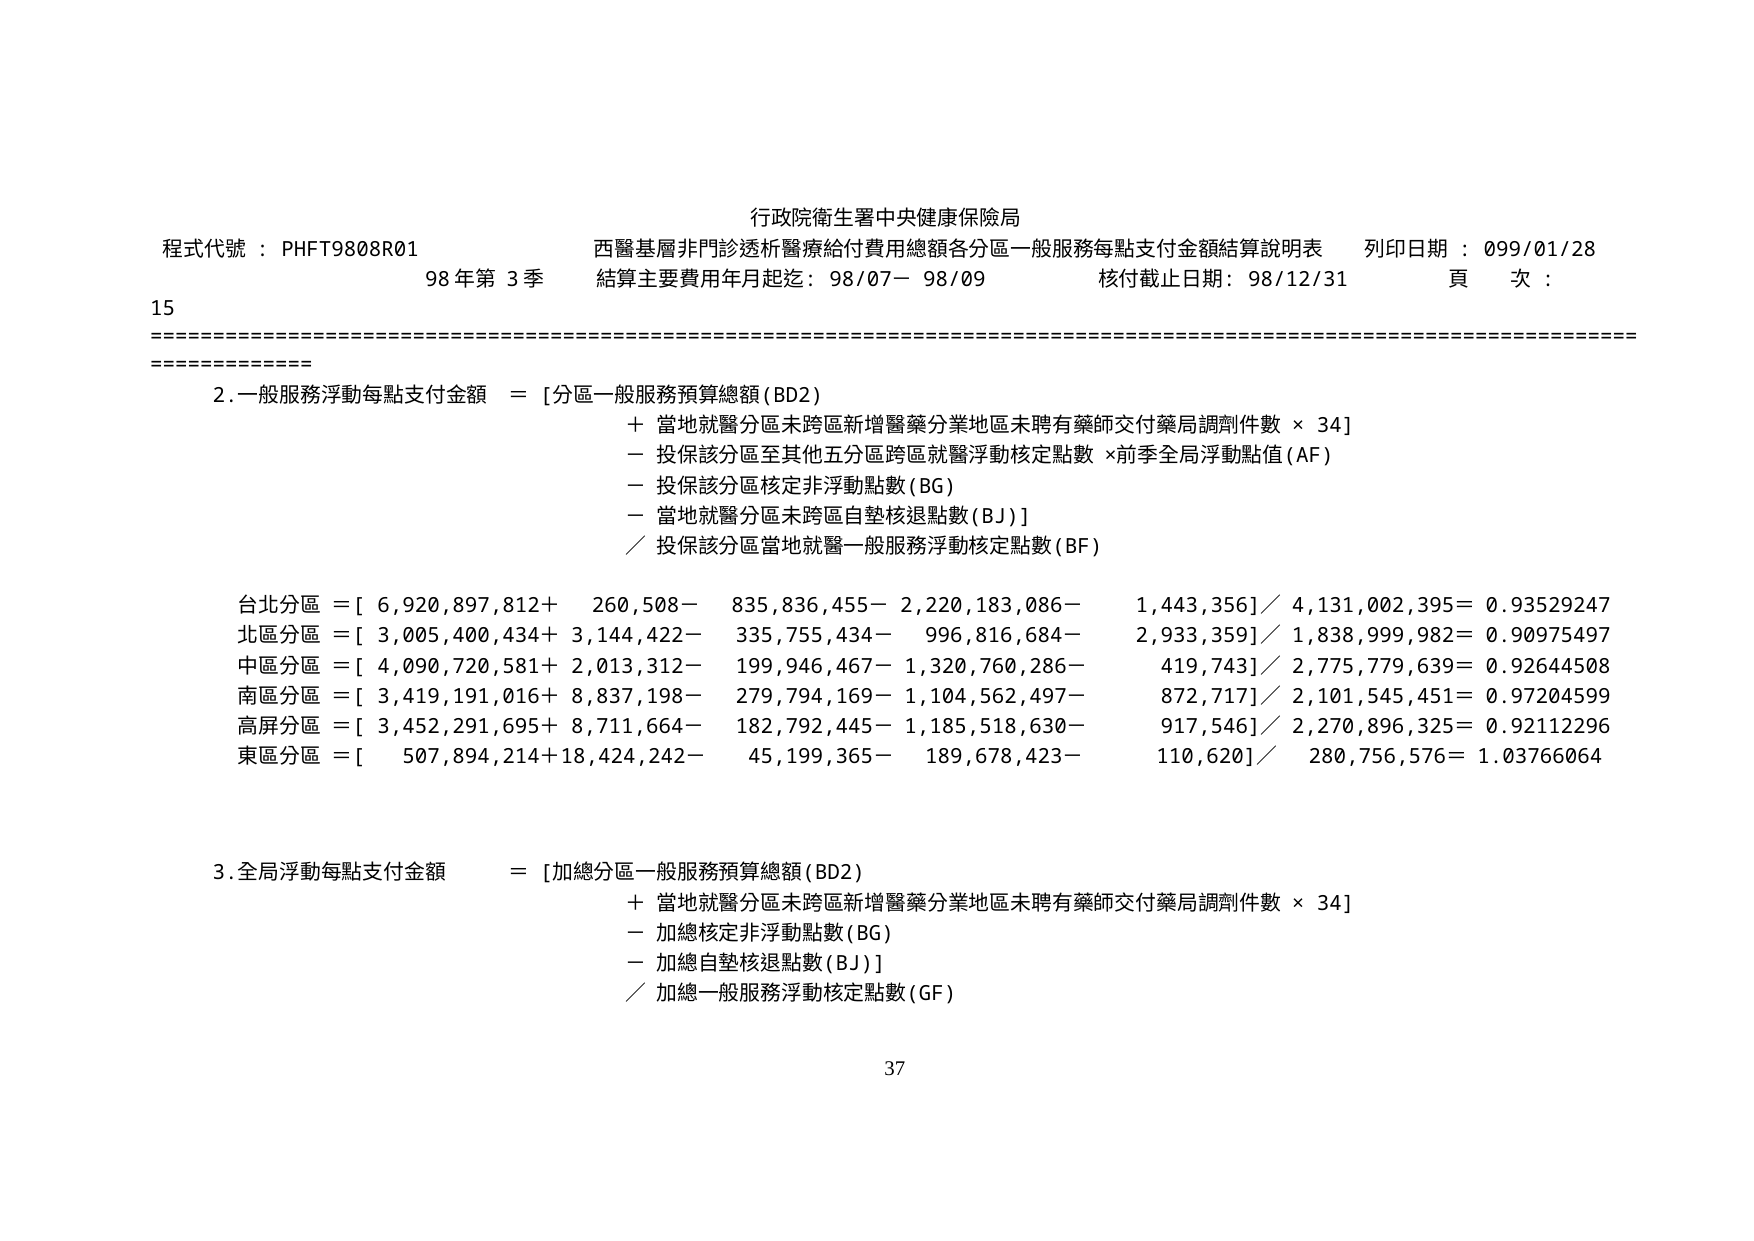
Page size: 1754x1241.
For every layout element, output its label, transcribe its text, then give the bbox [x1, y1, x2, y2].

text 中區分區 ＝[ 4,090,720,581＋ 2,013,312－ 199,946,467－ 1,320,760,286－ 419,743]／ 2,775,779,639＝ 0.92644508 [150, 649, 1639, 679]
text 程式代號 : PHFT9808R01 西醫基層非門診透析醫療給付費用總額各分區一般服務每點支付金額結算說明表 列印日期 : 099/01/28 [150, 232, 1639, 262]
text 東區分區 ＝[ 507,894,214＋18,424,242－ 45,199,365－ 189,678,423－ 110,620]／ 280,756,576＝ 1.03766064 [150, 740, 1639, 770]
text 台北分區 ＝[ 6,920,897,812＋ 260,508－ 835,836,455－ 2,220,183,086－ 1,443,356]／ 4,131,002,395＝ 0.93529247 [150, 588, 1639, 618]
text ＋ 當地就醫分區未跨區新增醫藥分業地區未聘有藥師交付藥局調劑件數 × 34] [150, 886, 1639, 916]
text 3.全局浮動每點支付金額 ＝ [加總分區一般服務預算總額(BD2) [150, 855, 1639, 886]
text ／ 投保該分區當地就醫一般服務浮動核定點數(BF) [150, 529, 1639, 560]
text ==================================================================================================================================== [150, 321, 1639, 378]
text － 加總自墊核退點數(BJ)] [150, 946, 1639, 977]
text 高屏分區 ＝[ 3,452,291,695＋ 8,711,664－ 182,792,445－ 1,185,518,630－ 917,546]／ 2,270,896,325＝ 0.92112296 [150, 709, 1639, 740]
text ＋ 當地就醫分區未跨區新增醫藥分業地區未聘有藥師交付藥局調劑件數 × 34] [150, 408, 1639, 438]
text 2.一般服務浮動每點支付金額 ＝ [分區一般服務預算總額(BD2) [150, 378, 1639, 408]
text 北區分區 ＝[ 3,005,400,434＋ 3,144,422－ 335,755,434－ 996,816,684－ 2,933,359]／ 1,838,999,982＝ 0.90975497 [150, 618, 1639, 649]
text 南區分區 ＝[ 3,419,191,016＋ 8,837,198－ 279,794,169－ 1,104,562,497－ 872,717]／ 2,101,545,451＝ 0.97204599 [150, 679, 1639, 709]
text 行政院衛生署中央健康保險局 [150, 202, 1639, 232]
text － 投保該分區至其他五分區跨區就醫浮動核定點數 ×前季全局浮動點值(AF) [150, 438, 1639, 469]
text － 加總核定非浮動點數(BG) [150, 916, 1639, 946]
text － 投保該分區核定非浮動點數(BG) [150, 469, 1639, 499]
text ／ 加總一般服務浮動核定點數(GF) [150, 977, 1639, 1007]
text － 當地就醫分區未跨區自墊核退點數(BJ)] [150, 499, 1639, 529]
text 98年第 3季 結算主要費用年月起迄: 98/07－ 98/09 核付截止日期: 98/12/31 頁 次 : 15 [150, 262, 1639, 321]
